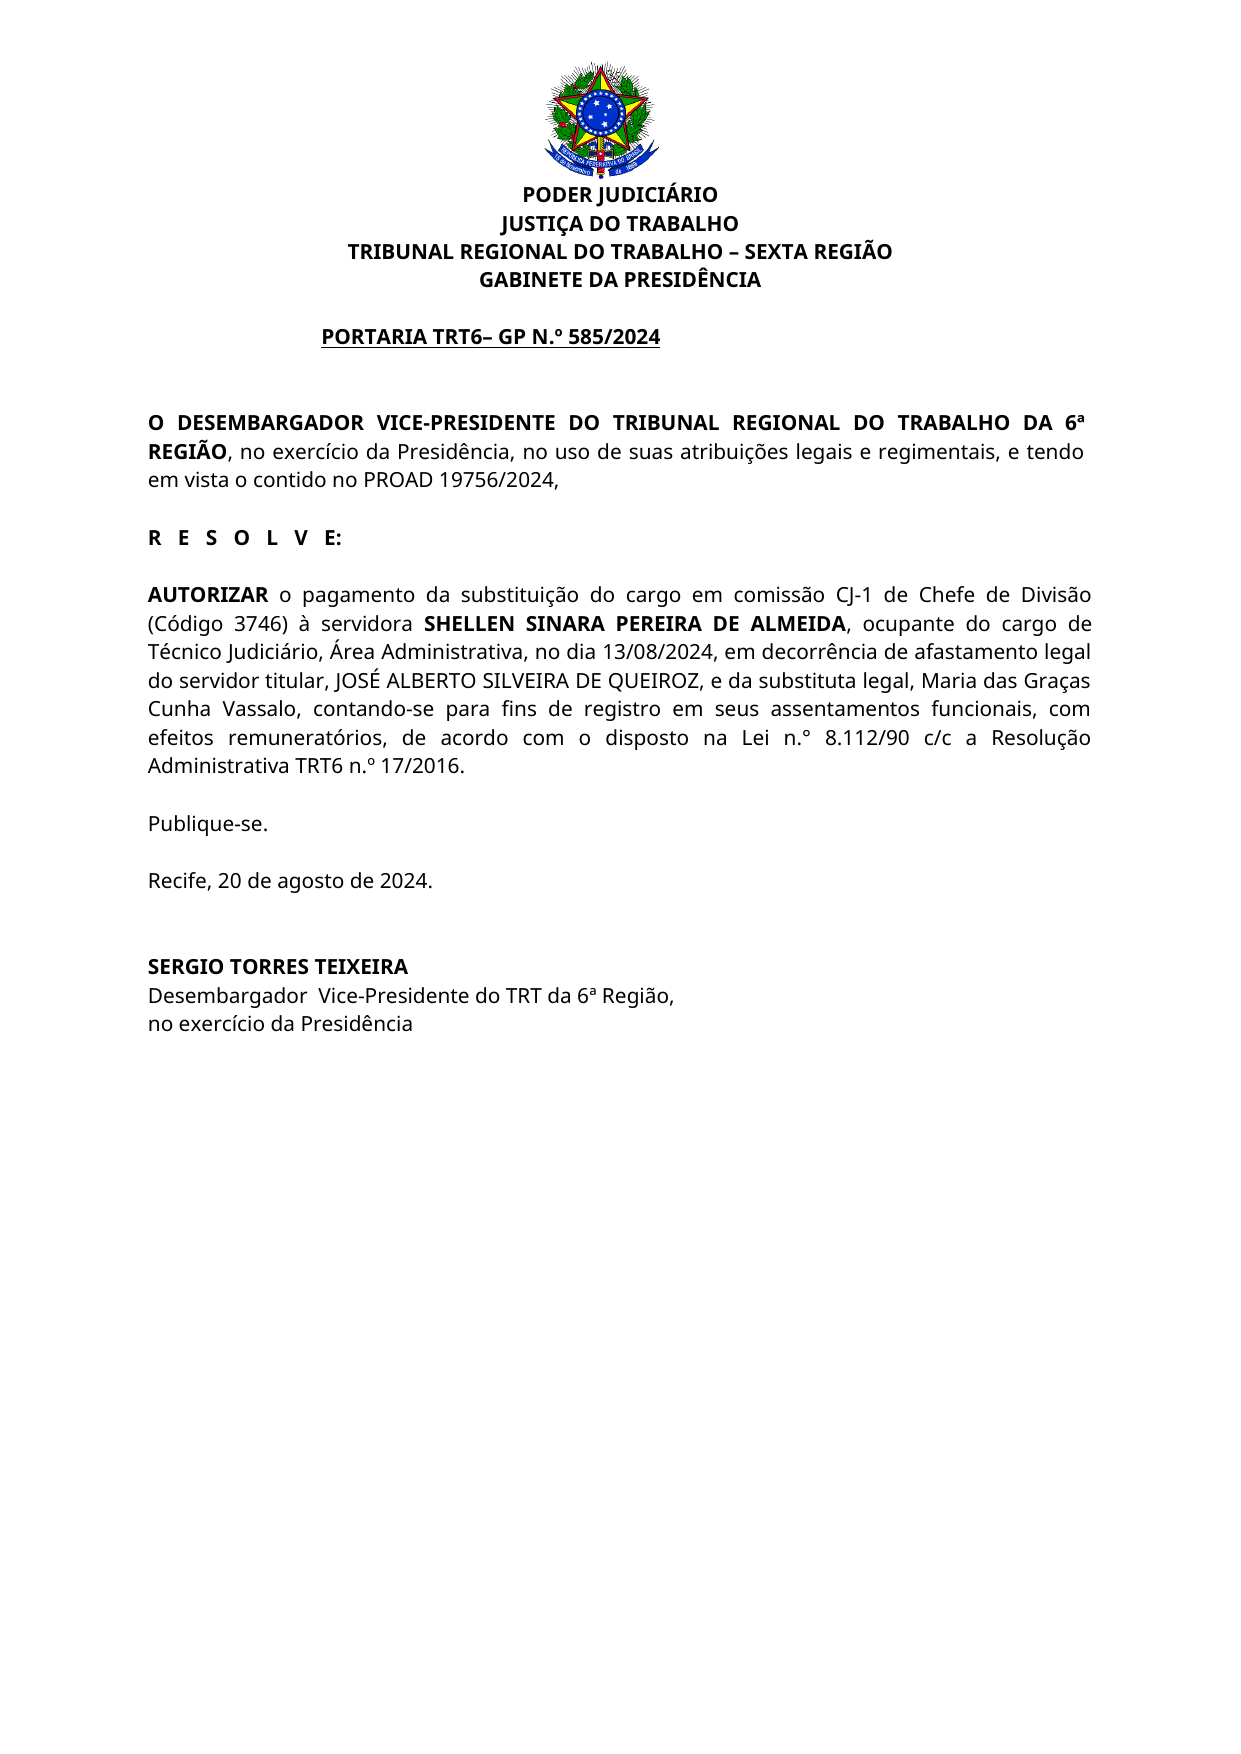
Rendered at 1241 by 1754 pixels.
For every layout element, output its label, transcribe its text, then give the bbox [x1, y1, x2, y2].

subtitle Publique-se. [148, 809, 1092, 837]
subtitle GABINETE DA PRESIDÊNCIA [148, 266, 1092, 294]
subtitle R E S O L V E: [148, 523, 1092, 551]
subtitle SERGIO TORRES TEIXEIRA [148, 952, 1092, 981]
subtitle PORTARIA TRT6– GP N.º 585/2024 [148, 322, 1092, 351]
picture [538, 59, 662, 181]
subtitle no exercício da Presidência [148, 1009, 1092, 1038]
subtitle JUSTIÇA DO TRABALHO [148, 209, 1092, 237]
subtitle TRIBUNAL REGIONAL DO TRABALHO – SEXTA REGIÃO [148, 237, 1092, 266]
subtitle AUTORIZAR o pagamento da substituição do cargo em comissão CJ-1 de Chefe de Divisão (Código 3746) à servidora SHELLEN SINARA PEREIRA DE ALMEIDA, ocupante do cargo de Técnico Judiciário, Área Administrativa, no dia 13/08/2024, em decorrência de afastamento legal do servidor titular, JOSÉ ALBERTO SILVEIRA DE QUEIROZ, e da substituta legal, Maria das Graças Cunha Vassalo, contando-se para fins de registro em seus assentamentos funcionais, com efeitos remuneratórios, de acordo com o disposto na Lei n.° 8.112/90 c/c a Resolução Administrativa TRT6 n.º 17/2016. [148, 581, 1092, 779]
subtitle O DESEMBARGADOR VICE-PRESIDENTE DO TRIBUNAL REGIONAL DO TRABALHO DA 6ª REGIÃO, no exercício da Presidência, no uso de suas atribuições legais e regimentais, e tendo em vista o contido no PROAD 19756/2024, [148, 408, 1086, 494]
subtitle PODER JUDICIÁRIO [148, 180, 1092, 209]
subtitle Desembargador Vice-Presidente do TRT da 6ª Região, [148, 981, 1092, 1009]
subtitle Recife, 20 de agosto de 2024. [148, 866, 1092, 895]
